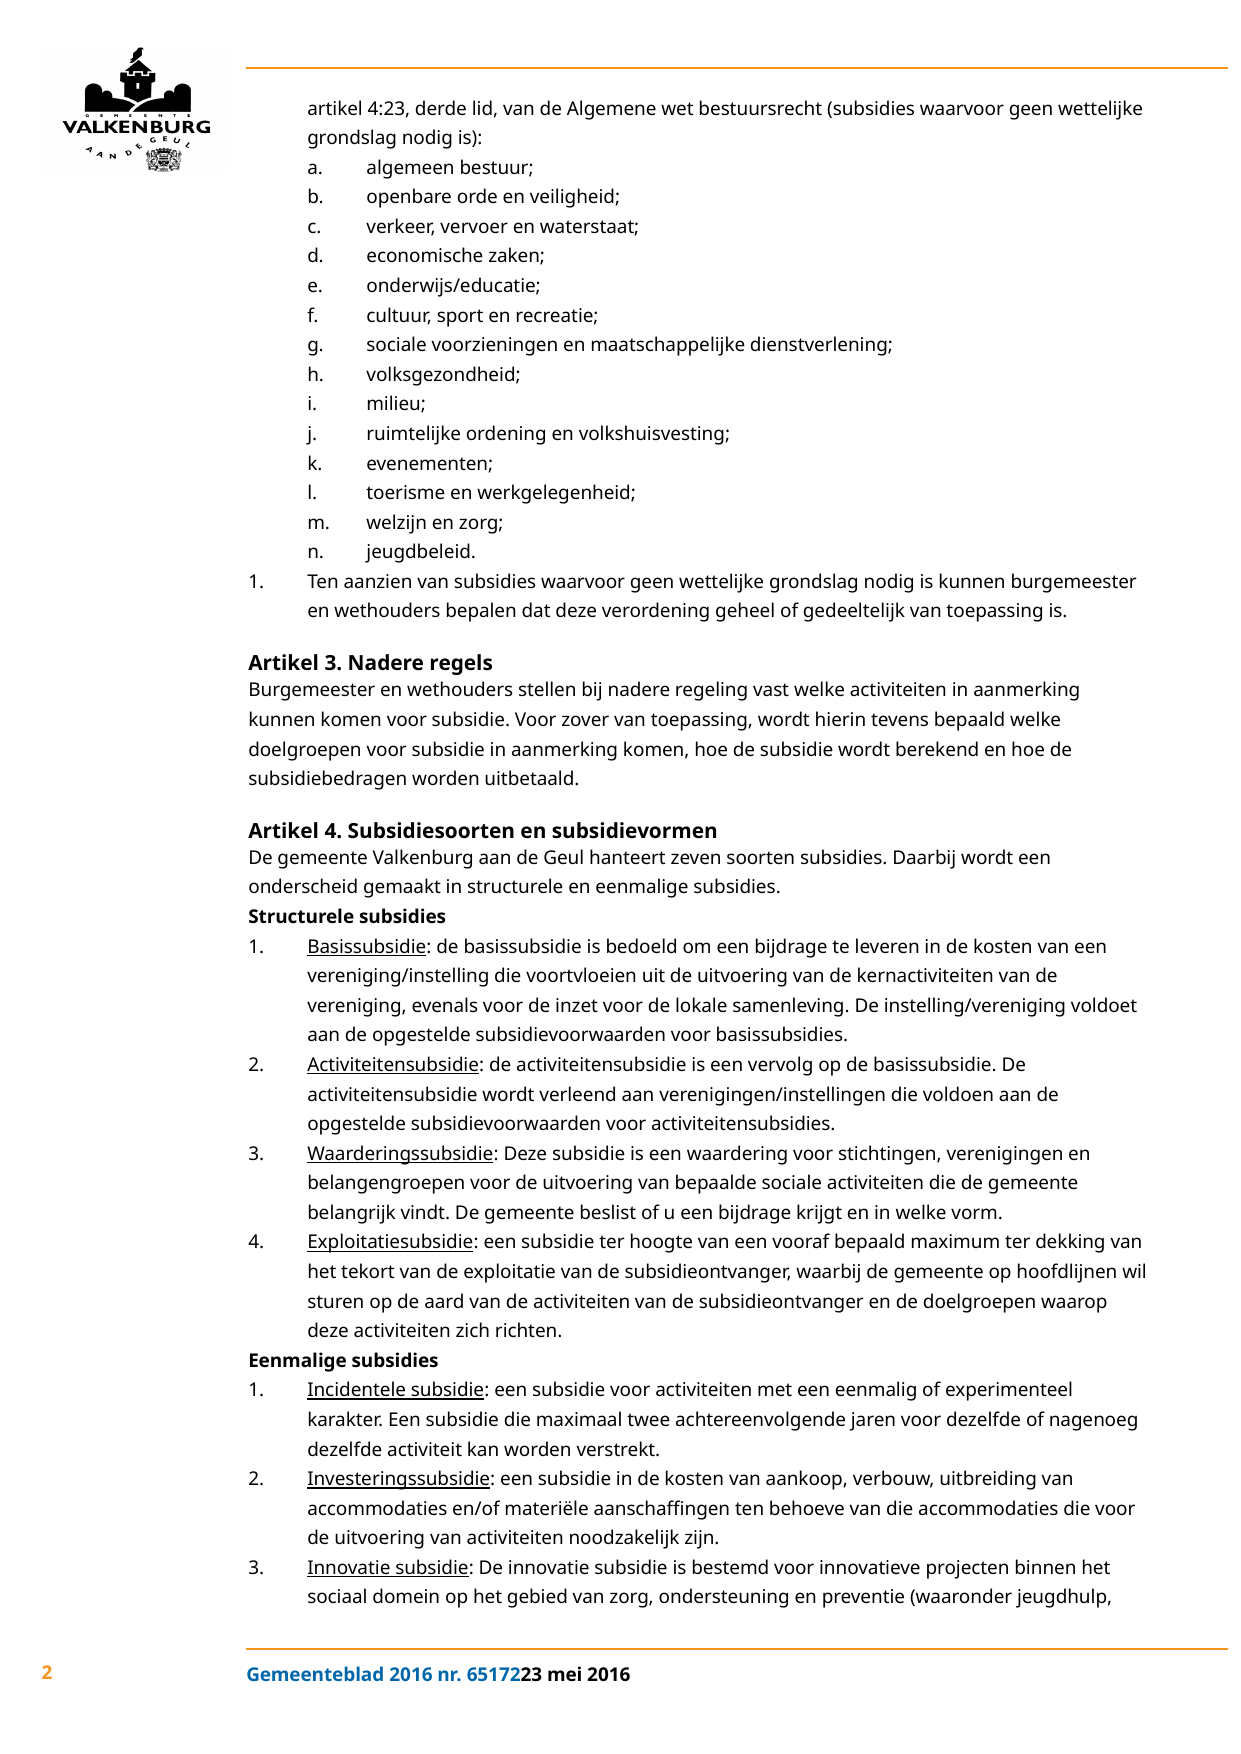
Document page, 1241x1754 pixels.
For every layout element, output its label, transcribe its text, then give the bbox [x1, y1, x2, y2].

list jeugdbeleid. [307, 538, 1152, 564]
list toerisme en werkgelegenheid; [307, 479, 1152, 505]
list Investeringssubsidie: een subsidie in de kosten van aankoop, verbouw, uitbreiding van accommodaties en/of materiële aanschaffingen ten behoeve van die accommodaties die voor de uitvoering van activiteiten noodzakelijk zijn. [248, 1465, 1152, 1550]
list ruimtelijke ordening en volkshuisvesting; [307, 420, 1152, 446]
list evenementen; [307, 450, 1152, 476]
list volksgezondheid; [307, 361, 1152, 387]
text Artikel 3. Nadere regels [248, 648, 1152, 677]
list Waarderingssubsidie: Deze subsidie is een waardering voor stichtingen, verenigingen en belangengroepen voor de uitvoering van bepaalde sociale activiteiten die de gemeente belangrijk vindt. De gemeente beslist of u een bijdrage krijgt en in welke vorm. [248, 1140, 1152, 1225]
text Eenmalige subsidies [248, 1347, 1152, 1373]
list Ten aanzien van subsidies waarvoor geen wettelijke grondslag nodig is kunnen burgemeester en wethouders bepalen dat deze verordening geheel of gedeeltelijk van toepassing is. [248, 568, 1152, 623]
list Exploitatiesubsidie: een subsidie ter hoogte van een vooraf bepaald maximum ter dekking van het tekort van de exploitatie van de subsidieontvanger, waarbij de gemeente op hoofdlijnen wil sturen op de aard van de activiteiten van de subsidieontvanger en de doelgroepen waarop deze activiteiten zich richten. [248, 1229, 1152, 1343]
text Burgemeester en wethouders stellen bij nadere regeling vast welke activiteiten in aanmerking kunnen komen voor subsidie. Voor zover van toepassing, wordt hierin tevens bepaald welke doelgroepen voor subsidie in aanmerking komen, hoe de subsidie wordt berekend en hoe de subsidiebedragen worden uitbetaald. [248, 677, 1152, 791]
list artikel 4:23, derde lid, van de Algemene wet bestuursrecht (subsidies waarvoor geen wettelijke grondslag nodig is): [248, 95, 1152, 150]
text De gemeente Valkenburg aan de Geul hanteert zeven soorten subsidies. Daarbij wordt een onderscheid gemaakt in structurele en eenmalige subsidies. [248, 844, 1152, 899]
text Artikel 4. Subsidiesoorten en subsidievormen [248, 816, 1152, 844]
list onderwijs/educatie; [307, 272, 1152, 298]
list cultuur, sport en recreatie; [307, 302, 1152, 328]
picture [41, 47, 231, 172]
list Basissubsidie: de basissubsidie is bedoeld om een bijdrage te leveren in de kosten van een vereniging/instelling die voortvloeien uit de uitvoering van de kernactiviteiten van de vereniging, evenals voor de inzet voor de lokale samenleving. De instelling/vereniging voldoet aan de opgestelde subsidievoorwaarden voor basissubsidies. [248, 933, 1152, 1047]
list welzijn en zorg; [307, 509, 1152, 535]
list Incidentele subsidie: een subsidie voor activiteiten met een eenmalig of experimenteel karakter. Een subsidie die maximaal twee achtereenvolgende jaren voor dezelfde of nagenoeg dezelfde activiteit kan worden verstrekt. [248, 1377, 1152, 1462]
list openbare orde en veiligheid; [307, 183, 1152, 209]
list verkeer, vervoer en waterstaat; [307, 213, 1152, 239]
list sociale voorzieningen en maatschappelijke dienstverlening; [307, 331, 1152, 357]
text Structurele subsidies [248, 903, 1152, 929]
list milieu; [307, 391, 1152, 416]
list Activiteitensubsidie: de activiteitensubsidie is een vervolg op de basissubsidie. De activiteitensubsidie wordt verleend aan verenigingen/instellingen die voldoen aan de opgestelde subsidievoorwaarden voor activiteitensubsidies. [248, 1051, 1152, 1136]
list algemeen bestuur; [307, 154, 1152, 180]
list economische zaken; [307, 243, 1152, 268]
list Innovatie subsidie: De innovatie subsidie is bestemd voor innovatieve projecten binnen het sociaal domein op het gebied van zorg, ondersteuning en preventie (waaronder jeugdhulp, [248, 1554, 1152, 1609]
